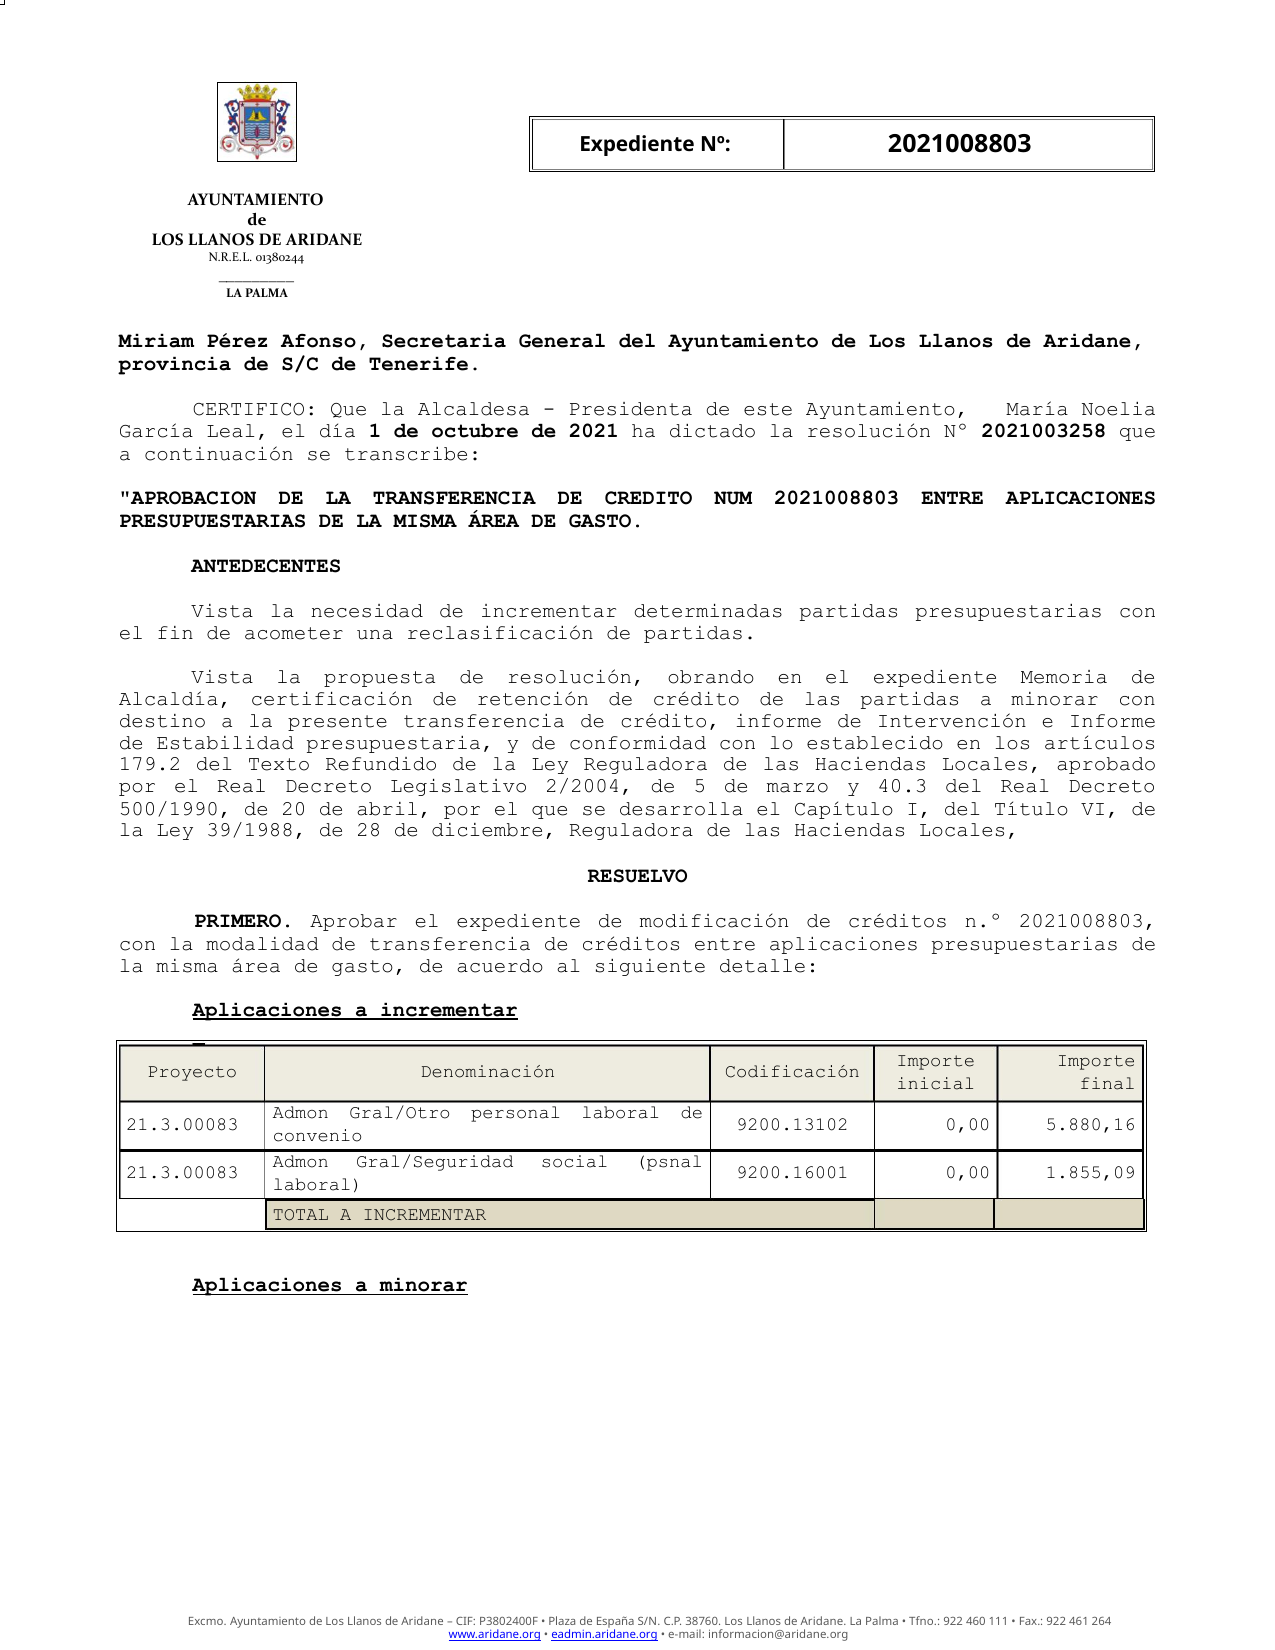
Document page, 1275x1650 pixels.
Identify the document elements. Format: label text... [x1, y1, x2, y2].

text la Ley 39/1988, de 28 de diciembre, Reguladora de las Haciendas Locales, [118, 818, 1043, 842]
text inicial [896, 1072, 1000, 1094]
text 5.880,16 [1045, 1113, 1160, 1134]
text Alcaldía, certificación de retención de crédito de las partidas a minorar con [118, 688, 1181, 710]
text 5 [118, 796, 131, 818]
text 79.2 del Texto Refundido de la Ley Reguladora de las Haciendas Locales, aprobado [131, 752, 1181, 776]
picture [117, 1041, 1146, 1231]
text García Leal, el día 1 de octubre de 2021 ha dictado la resolución Nº 2021003258 que [118, 420, 1181, 442]
text Aplicaciones a incrementar [192, 997, 542, 1021]
text 1.3.00083 [137, 1113, 263, 1134]
text PRESUPUESTARIAS DE LA MISMA ÁREA DE GASTO. [118, 508, 668, 532]
text Admon Gral/Otro personal laboral de [272, 1102, 728, 1123]
text Expediente Nº: [579, 131, 761, 156]
text CERTIFICO: Que la Alcaldesa - Presidenta de este Ayuntamiento, María Noelia [192, 396, 1181, 420]
text AYUNTAMIENTO [188, 192, 387, 208]
text ANTEDECENTES [191, 553, 366, 577]
text Aplicaciones a minorar [192, 1273, 492, 1297]
text provincia de S/C de Tenerife. [118, 352, 1168, 375]
text 0,00 [945, 1162, 1015, 1183]
text 9200.13102 [736, 1113, 873, 1134]
text ________ [226, 267, 317, 284]
text convenio [272, 1124, 728, 1146]
text RESUELVO [587, 863, 712, 887]
text 2 [126, 1162, 162, 1183]
text Codificación [724, 1061, 884, 1082]
text Excmo. Ayuntamiento de Los Llanos de Aridane – CIF: P3802400F • Plaza de España S/N. C.P. 38760. Los Llanos de Aridane. La Palma • Tfno.: 922 460 111 • Fax.: 922 461 264 [188, 1614, 1112, 1628]
text Miriam Pérez Afonso, Secretaria General del Ayuntamiento de Los Llanos de Aridane, [118, 328, 1168, 352]
text Vista la propuesta de resolución, obrando en el expediente Memoria de [191, 664, 1181, 688]
text 1.3.00083 [162, 1162, 263, 1183]
text Vista la necesidad de incrementar determinadas partidas presupuestarias con [191, 598, 1181, 622]
text 2 [126, 1113, 137, 1134]
text 1.855,09 [1045, 1162, 1160, 1183]
text N.R.E.L. 01380244 [208, 252, 327, 264]
text 0,00 [945, 1113, 1015, 1134]
text www.aridane.org • eadmin.aridane.org • e-mail: informacion@aridane.org [448, 1628, 1112, 1642]
text 00/1990, de 20 de abril, por el que se desarrolla el Capítulo I, del Título VI, de [131, 796, 1181, 820]
text TOTAL A INCREMENTAR [272, 1204, 511, 1225]
text Importe [896, 1049, 1000, 1071]
text Admon Gral/Seguridad social (psnal [272, 1151, 728, 1172]
text a continuación se transcribe: [118, 442, 1181, 465]
text la misma área de gasto, de acuerdo al siguiente detalle: [118, 955, 1181, 977]
picture [530, 117, 1154, 171]
text _ [219, 267, 226, 281]
text con la modalidad de transferencia de créditos entre aplicaciones presupuestarias de [118, 932, 1181, 955]
text PRIMERO. Aprobar el expediente de modificación de créditos n.º 2021008803, [193, 908, 1181, 932]
text LOS LLANOS DE ARIDANE [151, 232, 387, 249]
text de [247, 212, 387, 228]
text de Estabilidad presupuestaria, y de conformidad con lo establecido en los artículos [118, 732, 1181, 752]
text LA PALMA [226, 287, 317, 300]
text por el Real Decreto Legislativo 2/2004, de 5 de marzo y 40.3 del Real Decreto [118, 774, 1180, 796]
text Importe [1057, 1049, 1160, 1071]
text destino a la presente transferencia de crédito, informe de Intervención e Informe [118, 710, 1181, 732]
text el fin de acometer una reclasificación de partidas. [118, 622, 1181, 644]
text Proyecto [147, 1061, 262, 1082]
text 2021008803 [888, 128, 1072, 159]
text 9200.16001 [736, 1162, 873, 1183]
text _ [317, 267, 327, 284]
text APROBACION DE LA TRANSFERENCIA DE CREDITO NUM 2021008803 ENTRE APLICACIONES [131, 486, 1181, 509]
picture [218, 83, 296, 161]
text 1 [118, 752, 131, 774]
text final [1079, 1072, 1160, 1094]
text laboral) [272, 1173, 728, 1195]
text Denominación [420, 1061, 580, 1082]
text " [118, 486, 131, 508]
